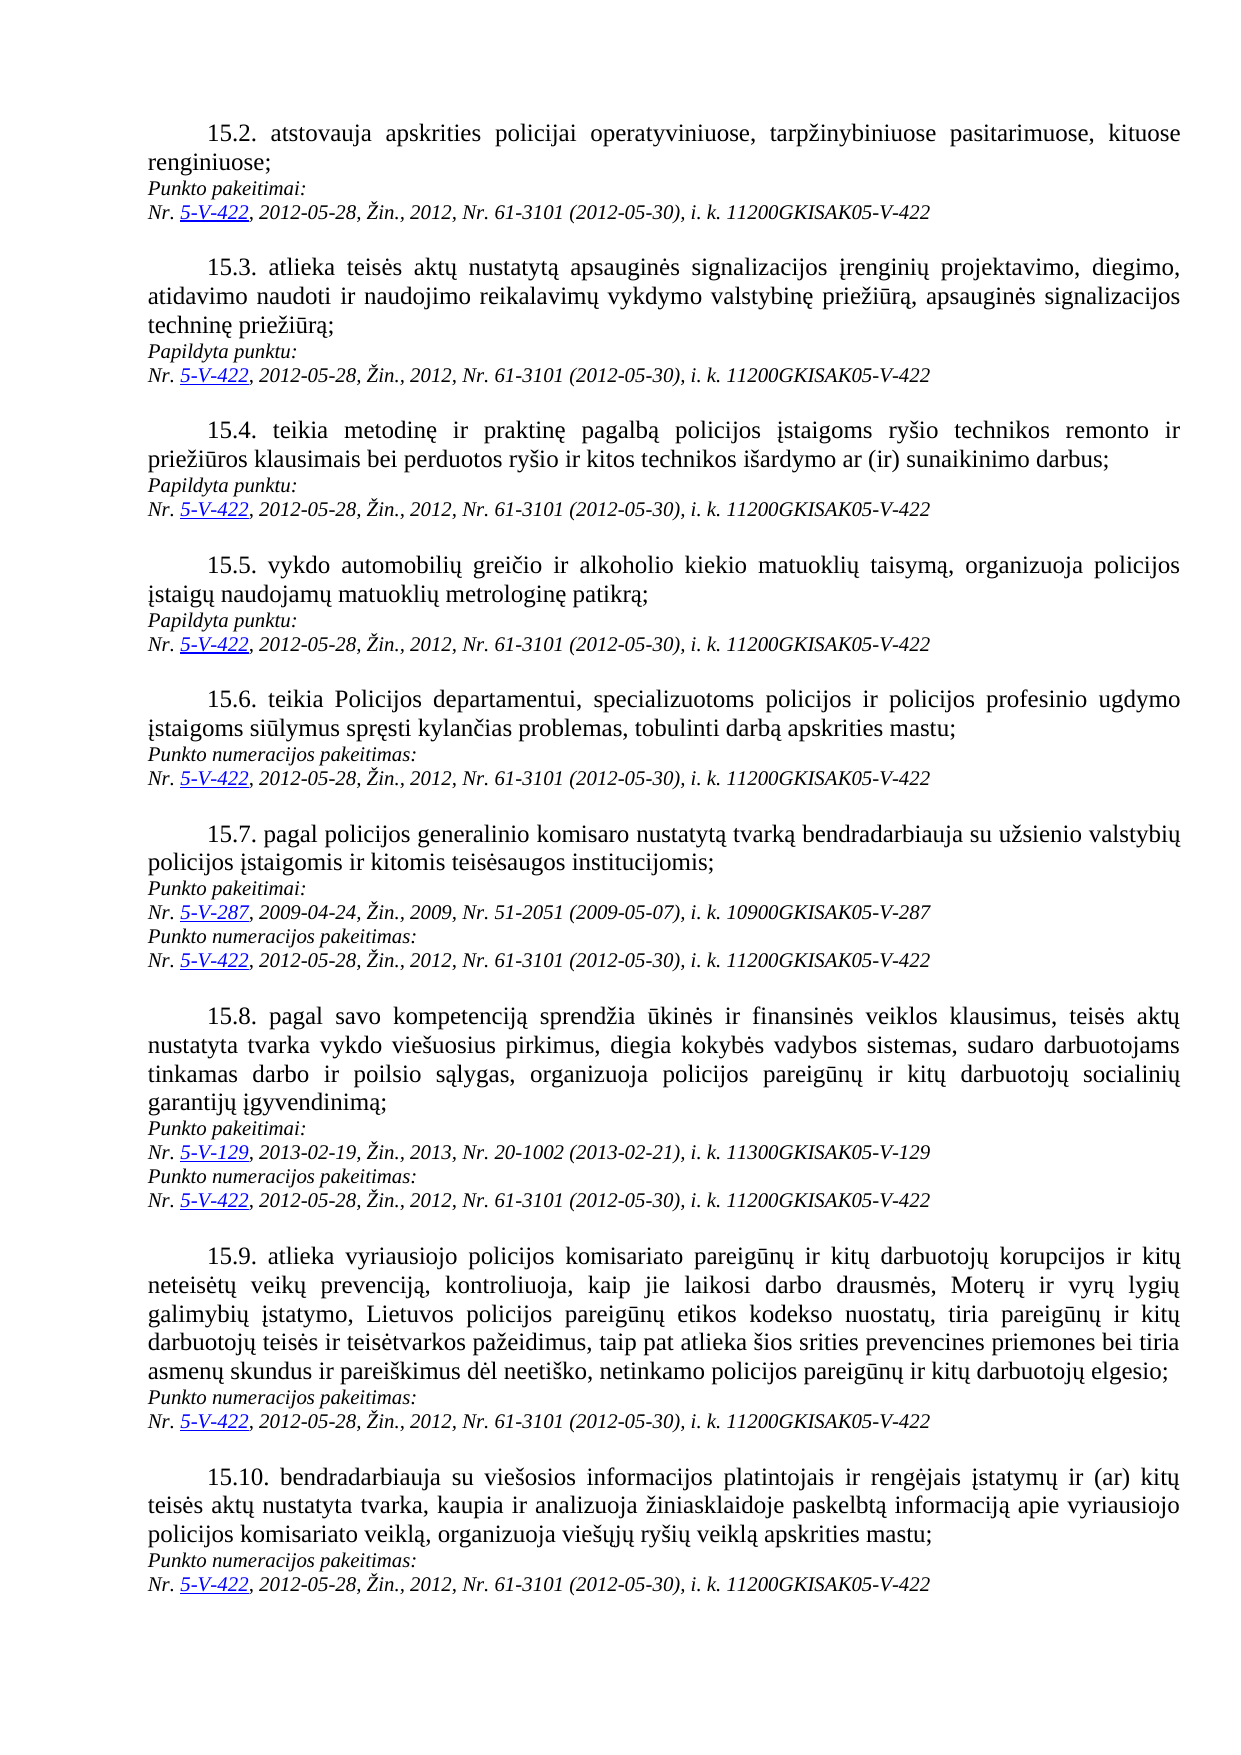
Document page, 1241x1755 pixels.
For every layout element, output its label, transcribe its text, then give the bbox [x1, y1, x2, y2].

text Nr. 5-V-422, 2012-05-28, Žin., 2012, Nr. 61-3101 (2012-05-30), i. k. 11200GKISAK05-V-422 [148, 948, 1181, 972]
text 15.2. atstovauja apskrities policijai operatyviniuose, tarpžinybiniuose pasitarimuose, kituose renginiuose; [148, 118, 1181, 176]
text 15.4. teikia metodinę ir praktinę pagalbą policijos įstaigoms ryšio technikos remonto ir priežiūros klausimais bei perduotos ryšio ir kitos technikos išardymo ar (ir) sunaikinimo darbus; [148, 416, 1181, 473]
text Nr. 5-V-422, 2012-05-28, Žin., 2012, Nr. 61-3101 (2012-05-30), i. k. 11200GKISAK05-V-422 [148, 1572, 1181, 1596]
text 15.6. teikia Policijos departamentui, specializuotoms policijos ir policijos profesinio ugdymo įstaigoms siūlymus spręsti kylančias problemas, tobulinti darbą apskrities mastu; [148, 684, 1181, 742]
text Punkto numeracijos pakeitimas: [148, 1385, 1181, 1409]
text Punkto numeracijos pakeitimas: [148, 1164, 1181, 1188]
text Papildyta punktu: [148, 339, 1181, 363]
text 15.7. pagal policijos generalinio komisaro nustatytą tvarką bendradarbiauja su užsienio valstybių policijos įstaigomis ir kitomis teisėsaugos institucijomis; [148, 819, 1181, 876]
text Nr. 5-V-422, 2012-05-28, Žin., 2012, Nr. 61-3101 (2012-05-30), i. k. 11200GKISAK05-V-422 [148, 1188, 1181, 1212]
text 15.10. bendradarbiauja su viešosios informacijos platintojais ir rengėjais įstatymų ir (ar) kitų teisės aktų nustatyta tvarka, kaupia ir analizuoja žiniasklaidoje paskelbtą informaciją apie vyriausiojo policijos komisariato veiklą, organizuoja viešųjų ryšių veiklą apskrities mastu; [148, 1462, 1181, 1548]
text Papildyta punktu: [148, 607, 1181, 632]
text Nr. 5-V-129, 2013-02-19, Žin., 2013, Nr. 20-1002 (2013-02-21), i. k. 11300GKISAK05-V-129 [148, 1140, 1181, 1164]
text Nr. 5-V-422, 2012-05-28, Žin., 2012, Nr. 61-3101 (2012-05-30), i. k. 11200GKISAK05-V-422 [148, 200, 1181, 224]
text Punkto numeracijos pakeitimas: [148, 742, 1181, 766]
text 15.5. vykdo automobilių greičio ir alkoholio kiekio matuoklių taisymą, organizuoja policijos įstaigų naudojamų matuoklių metrologinę patikrą; [148, 550, 1181, 607]
text Punkto pakeitimai: [148, 876, 1181, 900]
text 15.8. pagal savo kompetenciją sprendžia ūkinės ir finansinės veiklos klausimus, teisės aktų nustatyta tvarka vykdo viešuosius pirkimus, diegia kokybės vadybos sistemas, sudaro darbuotojams tinkamas darbo ir poilsio sąlygas, organizuoja policijos pareigūnų ir kitų darbuotojų socialinių garantijų įgyvendinimą; [148, 1001, 1181, 1116]
text 15.9. atlieka vyriausiojo policijos komisariato pareigūnų ir kitų darbuotojų korupcijos ir kitų neteisėtų veikų prevenciją, kontroliuoja, kaip jie laikosi darbo drausmės, Moterų ir vyrų lygių galimybių įstatymo, Lietuvos policijos pareigūnų etikos kodekso nuostatų, tiria pareigūnų ir kitų darbuotojų teisės ir teisėtvarkos pažeidimus, taip pat atlieka šios srities prevencines priemones bei tiria asmenų skundus ir pareiškimus dėl neetiško, netinkamo policijos pareigūnų ir kitų darbuotojų elgesio; [148, 1241, 1181, 1385]
text Nr. 5-V-422, 2012-05-28, Žin., 2012, Nr. 61-3101 (2012-05-30), i. k. 11200GKISAK05-V-422 [148, 497, 1181, 521]
text Nr. 5-V-422, 2012-05-28, Žin., 2012, Nr. 61-3101 (2012-05-30), i. k. 11200GKISAK05-V-422 [148, 363, 1181, 387]
text Nr. 5-V-422, 2012-05-28, Žin., 2012, Nr. 61-3101 (2012-05-30), i. k. 11200GKISAK05-V-422 [148, 632, 1181, 656]
text Punkto numeracijos pakeitimas: [148, 1548, 1181, 1572]
text Punkto pakeitimai: [148, 1116, 1181, 1140]
text Nr. 5-V-422, 2012-05-28, Žin., 2012, Nr. 61-3101 (2012-05-30), i. k. 11200GKISAK05-V-422 [148, 766, 1181, 790]
text 15.3. atlieka teisės aktų nustatytą apsauginės signalizacijos įrenginių projektavimo, diegimo, atidavimo naudoti ir naudojimo reikalavimų vykdymo valstybinę priežiūrą, apsauginės signalizacijos techninę priežiūrą; [148, 252, 1181, 339]
text Punkto numeracijos pakeitimas: [148, 924, 1181, 948]
text Nr. 5-V-287, 2009-04-24, Žin., 2009, Nr. 51-2051 (2009-05-07), i. k. 10900GKISAK05-V-287 [148, 900, 1181, 924]
text Nr. 5-V-422, 2012-05-28, Žin., 2012, Nr. 61-3101 (2012-05-30), i. k. 11200GKISAK05-V-422 [148, 1409, 1181, 1433]
text Punkto pakeitimai: [148, 176, 1181, 200]
text Papildyta punktu: [148, 473, 1181, 497]
